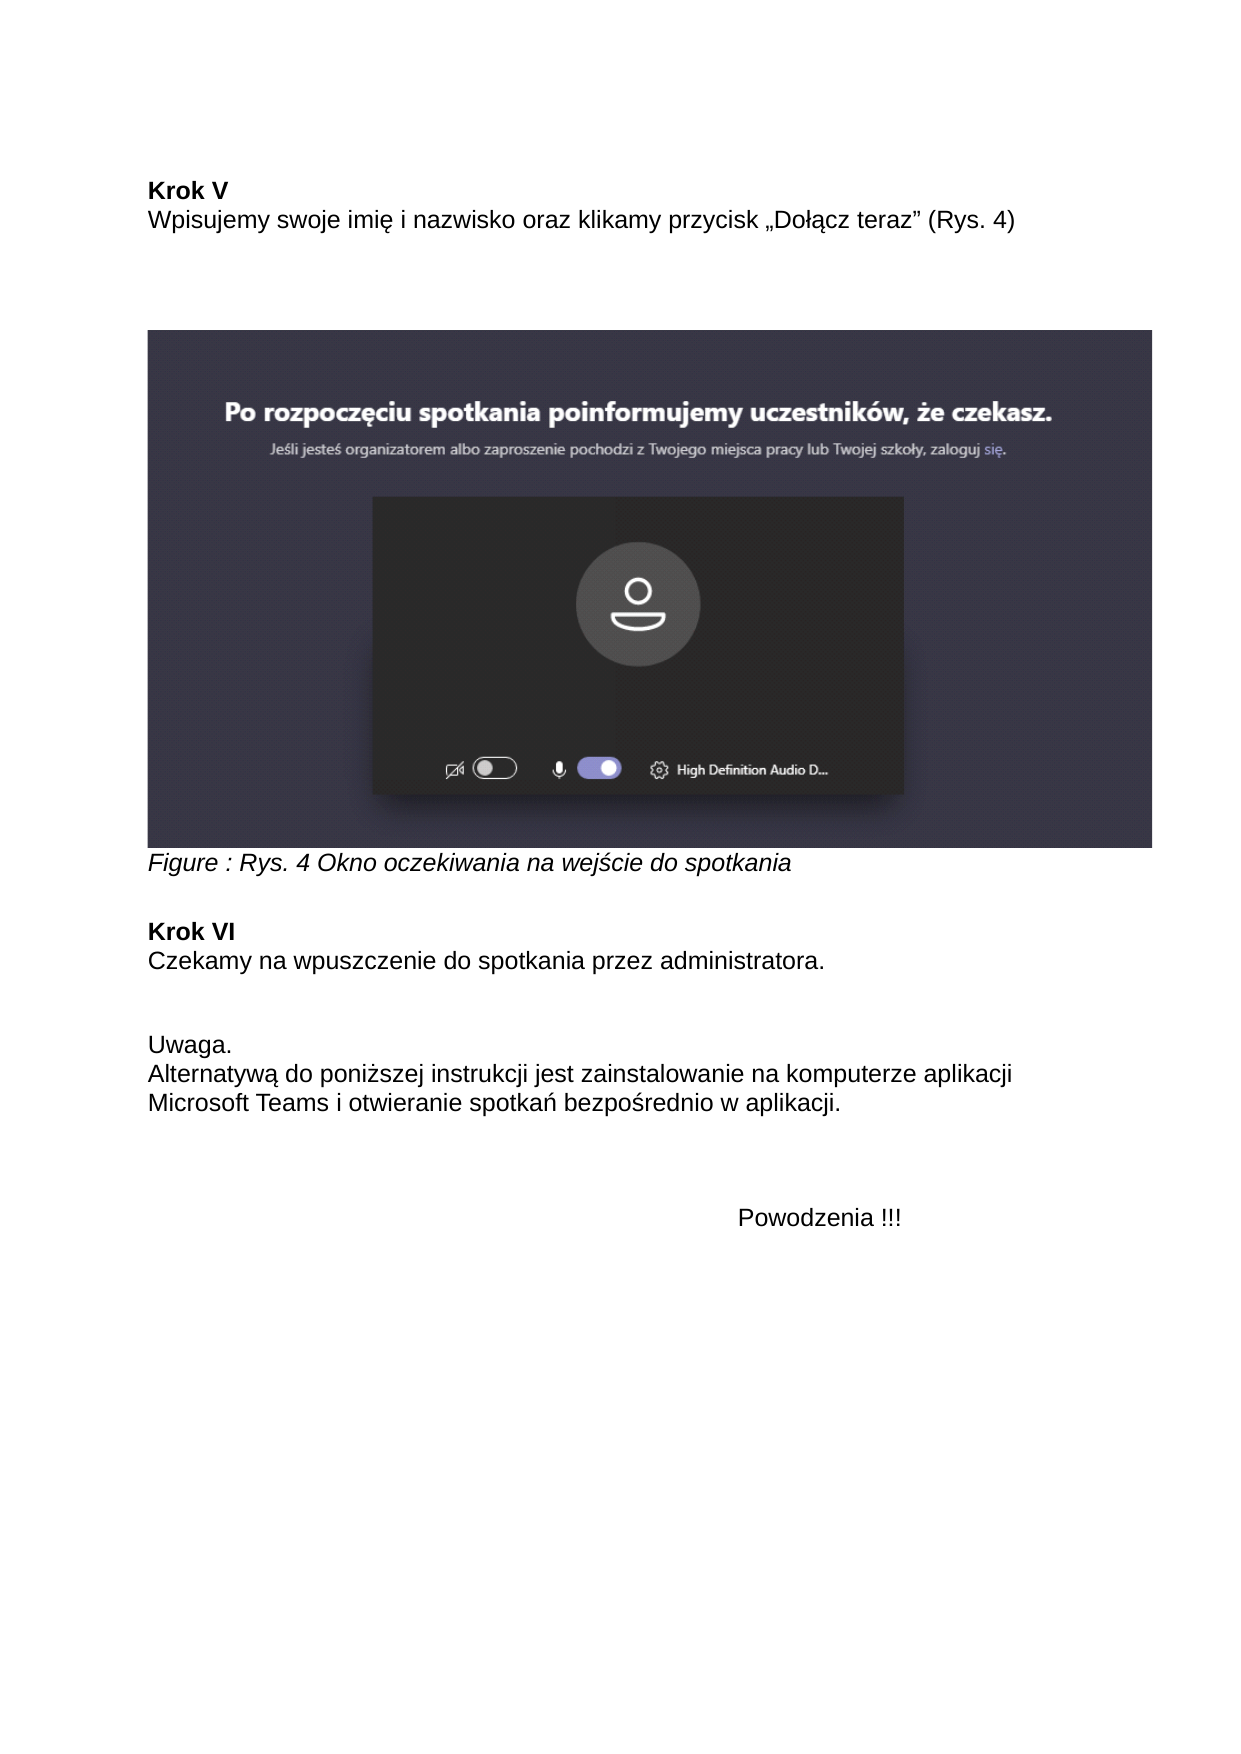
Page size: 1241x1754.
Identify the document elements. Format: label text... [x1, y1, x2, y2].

text Powodzenia !!! [148, 1203, 1093, 1232]
text Uwaga. [148, 1030, 1093, 1059]
text Czekamy na wpuszczenie do spotkania przez administratora. [148, 946, 1093, 974]
text Alternatywą do poniższej instrukcji jest zainstalowanie na komputerze aplikacji Microsoft Teams i otwieranie spotkań bezpośrednio w aplikacji. [148, 1059, 1093, 1117]
text Wpisujemy swoje imię i nazwisko oraz klikamy przycisk „Dołącz teraz” (Rys. 4) [148, 205, 1093, 234]
text Krok VI [148, 917, 1093, 946]
text Krok V [148, 176, 1093, 205]
text Figure : Rys. 4 Okno oczekiwania na wejście do spotkania [148, 848, 1093, 876]
